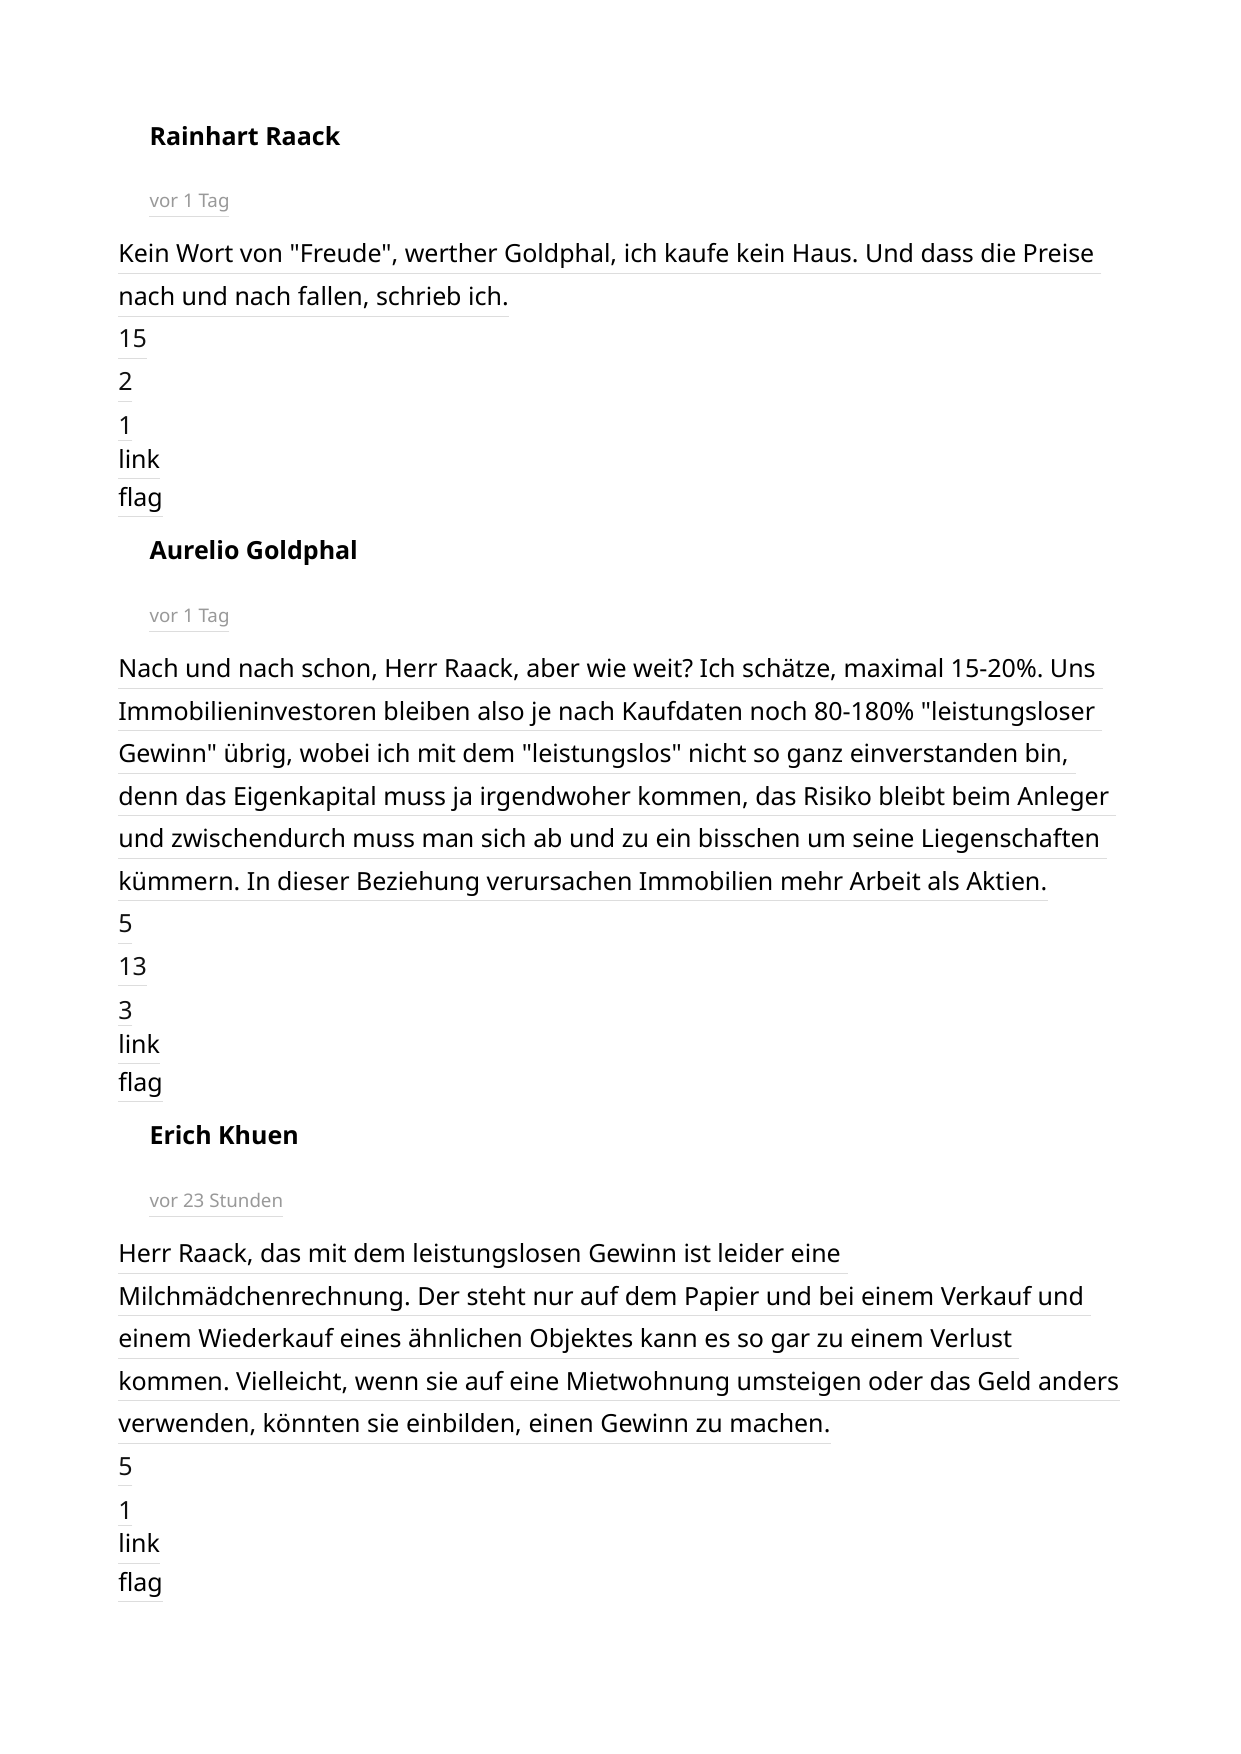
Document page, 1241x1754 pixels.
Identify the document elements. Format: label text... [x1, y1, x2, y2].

text 1 [118, 406, 1122, 441]
text Aurelio Goldphal [149, 533, 1122, 567]
text vor 1 Tag [149, 187, 1117, 217]
text Rainhart Raack [149, 118, 1122, 152]
text link [118, 441, 1122, 479]
text Herr Raack, das mit dem leistungslosen Gewinn ist leider eine Milchmädchenrechnung. Der steht nur auf dem Papier und bei einem Verkauf und einem Wiederkauf eines ähnlichen Objektes kann es so gar zu einem Verlust kommen. Vielleicht, wenn sie auf eine Mietwohnung umsteigen oder das Geld anders verwenden, könnten sie einbilden, einen Gewinn zu machen. [118, 1236, 1122, 1444]
text vor 1 Tag [149, 602, 1117, 632]
text 13 [118, 948, 1122, 986]
text Kein Wort von "Freude", werther Goldphal, ich kaufe kein Haus. Und dass die Preise nach und nach fallen, schrieb ich. [118, 236, 1122, 317]
text link [118, 1526, 1122, 1564]
text 2 [118, 363, 1122, 402]
text flag [118, 1064, 1122, 1102]
text vor 23 Stunden [149, 1187, 1117, 1217]
text 3 [118, 991, 1122, 1026]
text flag [118, 1564, 1122, 1602]
text link [118, 1026, 1122, 1064]
text 15 [118, 321, 1122, 359]
text 5 [118, 906, 1122, 944]
text Nach und nach schon, Herr Raack, aber wie weit? Ich schätze, maximal 15-20%. Uns Immobilieninvestoren bleiben also je nach Kaufdaten noch 80-180% "leistungsloser Gewinn" übrig, wobei ich mit dem "leistungslos" nicht so ganz einverstanden bin, denn das Eigenkapital muss ja irgendwoher kommen, das Risiko bleibt beim Anleger und zwischendurch muss man sich ab und zu ein bisschen um seine Liegenschaften kümmern. In dieser Beziehung verursachen Immobilien mehr Arbeit als Aktien. [118, 651, 1122, 901]
text 1 [118, 1491, 1122, 1526]
text Erich Khuen [149, 1118, 1122, 1152]
text flag [118, 479, 1122, 517]
text 5 [118, 1448, 1122, 1486]
